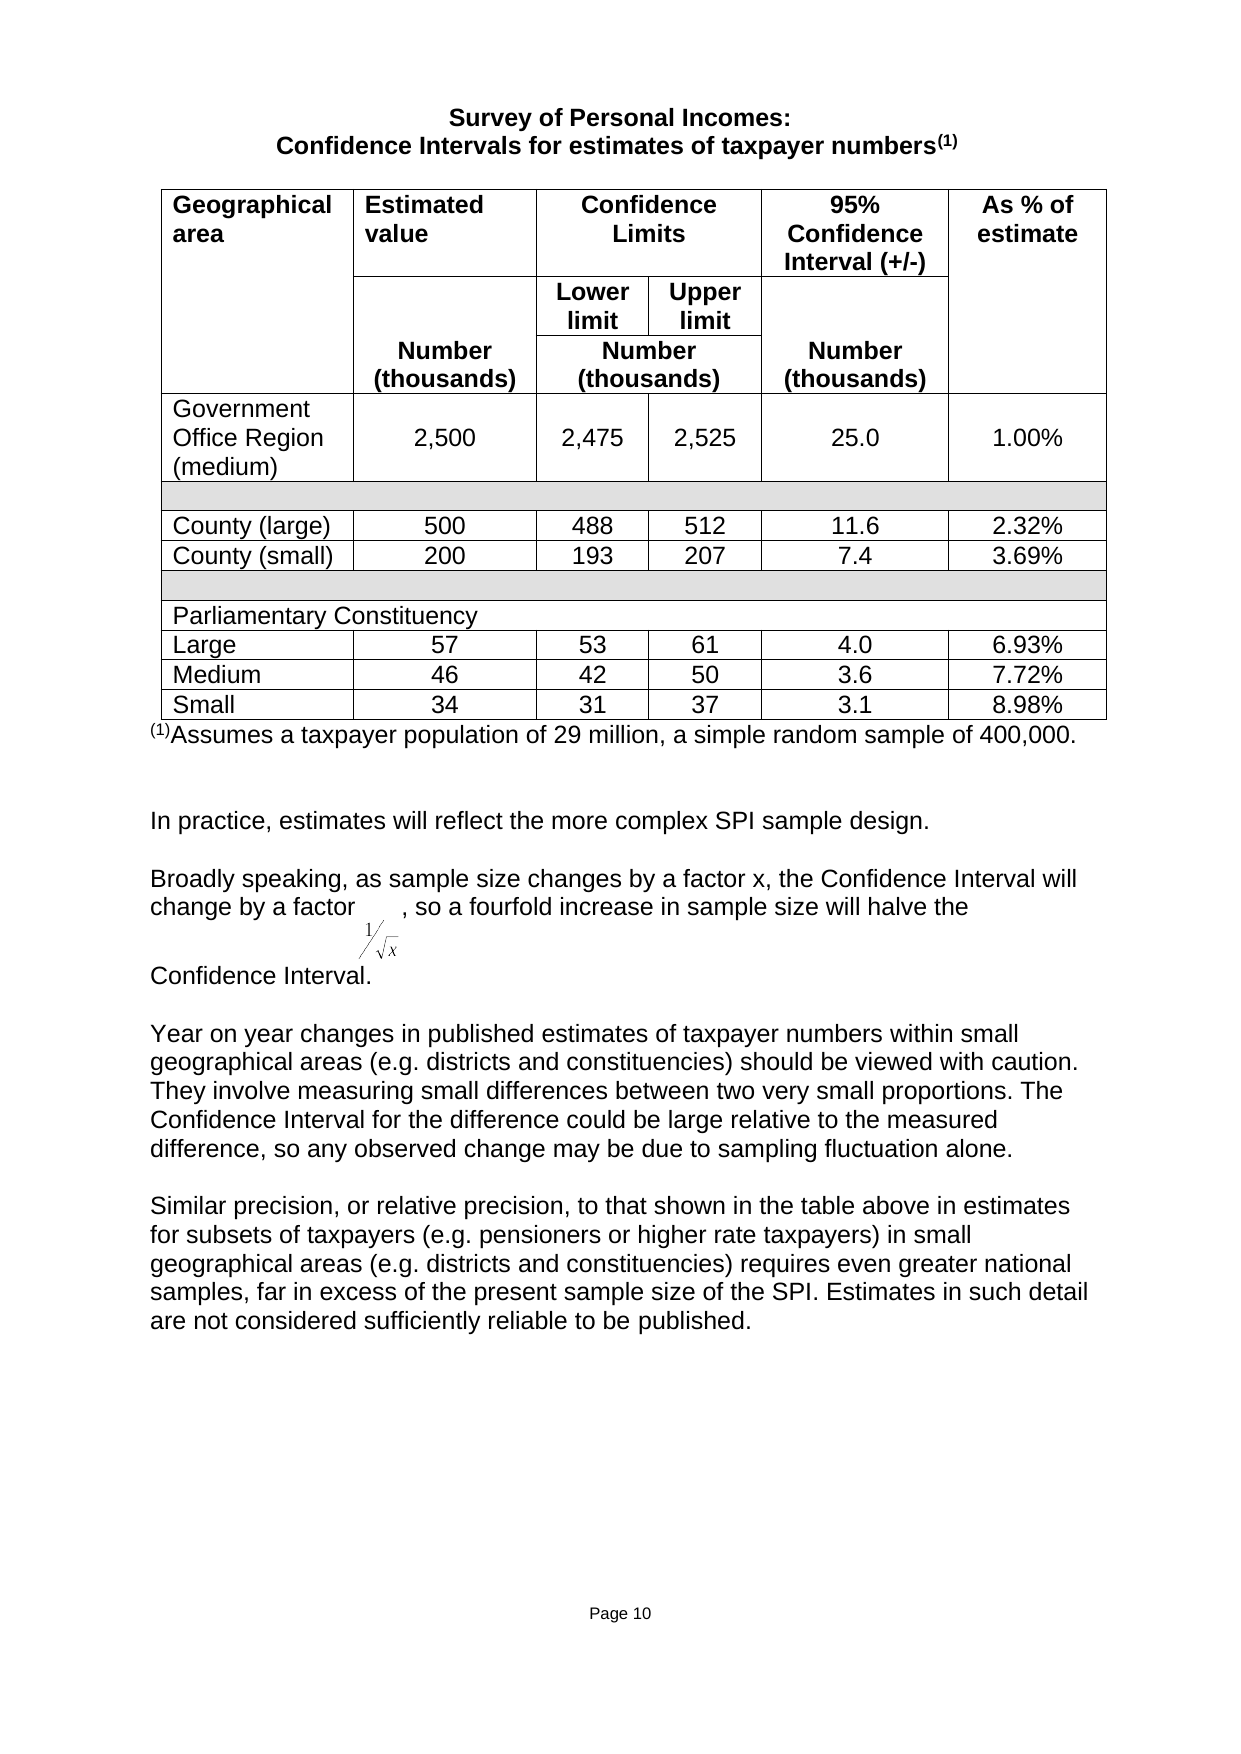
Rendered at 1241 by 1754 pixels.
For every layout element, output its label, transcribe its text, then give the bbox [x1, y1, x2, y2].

table_cell 11.6 [762, 511, 948, 540]
text Broadly speaking, as sample size changes by a factor x, the Confidence Interval will change by a factor, so a fourfold increase in sample size will halve the Confidence Interval. [150, 864, 1090, 990]
table_cell 4.0 [762, 631, 948, 659]
table_cell 7.72% [949, 660, 1106, 689]
table_cell 3.1 [762, 690, 948, 719]
table_header Confidence Limits [537, 190, 761, 276]
table_cell Number (thousands) [537, 336, 761, 393]
table_cell 207 [649, 541, 761, 570]
table_cell 57 [354, 631, 536, 659]
table_cell Parliamentary Constituency [162, 601, 1106, 629]
table_cell 2.32% [949, 511, 1106, 540]
text In practice, estimates will reflect the more complex SPI sample design. [150, 806, 1090, 835]
table_cell 512 [649, 511, 761, 540]
table_cell 2,475 [537, 394, 648, 481]
text (1)Assumes a taxpayer population of 29 million, a simple random sample of 400,000. [150, 720, 1090, 749]
table_header 95% Confidence Interval (+/-) [762, 190, 948, 276]
table_cell 8.98% [949, 690, 1106, 719]
table_cell 193 [537, 541, 648, 570]
text Survey of Personal Incomes: [150, 103, 1090, 131]
table_cell County (small) [162, 541, 353, 570]
table_header As % of estimate [949, 190, 1106, 393]
table_cell Lower limit [537, 277, 648, 335]
table_cell County (large) [162, 511, 353, 540]
table_cell 42 [537, 660, 648, 689]
table_header Geographical area [162, 190, 353, 393]
table_cell 37 [649, 690, 761, 719]
table_cell Small [162, 690, 353, 719]
table_cell 3.6 [762, 660, 948, 689]
table_cell Number (thousands) [354, 335, 536, 393]
text Similar precision, or relative precision, to that shown in the table above in estimates for subsets of taxpayers (e.g. pensioners or higher rate taxpayers) in small geographical areas (e.g. districts and constituencies) requires even greater national samples, far in excess of the present sample size of the SPI. Estimates in such detail are not considered sufficiently reliable to be published. [150, 1191, 1090, 1335]
table_cell 1.00% [949, 394, 1106, 481]
table_cell 31 [537, 690, 648, 719]
table_cell 3.69% [949, 541, 1106, 570]
table_cell [162, 482, 1106, 510]
table_cell [162, 571, 1106, 600]
table_header Estimated value [354, 190, 536, 276]
table_cell 488 [537, 511, 648, 540]
table_cell Medium [162, 660, 353, 689]
table_cell 2,500 [354, 394, 536, 481]
text Confidence Intervals for estimates of taxpayer numbers(1) [150, 131, 1090, 160]
table_cell 61 [649, 631, 761, 659]
table_cell [354, 277, 536, 335]
table_cell 25.0 [762, 394, 948, 481]
table_cell Large [162, 631, 353, 659]
table_cell Number (thousands) [762, 335, 948, 393]
table_cell 50 [649, 660, 761, 689]
text Year on year changes in published estimates of taxpayer numbers within small geographical areas (e.g. districts and constituencies) should be viewed with caution. They involve measuring small differences between two very small proportions. The Confidence Interval for the difference could be large relative to the measured difference, so any observed change may be due to sampling fluctuation alone. [150, 1019, 1090, 1162]
table_cell 200 [354, 541, 536, 570]
table_cell 500 [354, 511, 536, 540]
table_cell 53 [537, 631, 648, 659]
table_cell Upper limit [649, 277, 761, 335]
table_cell Government Office Region (medium) [162, 394, 353, 481]
table_cell 34 [354, 690, 536, 719]
table_cell 7.4 [762, 541, 948, 570]
table_cell 2,525 [649, 394, 761, 481]
table_cell 6.93% [949, 631, 1106, 659]
table_cell [762, 277, 948, 335]
table_cell 46 [354, 660, 536, 689]
